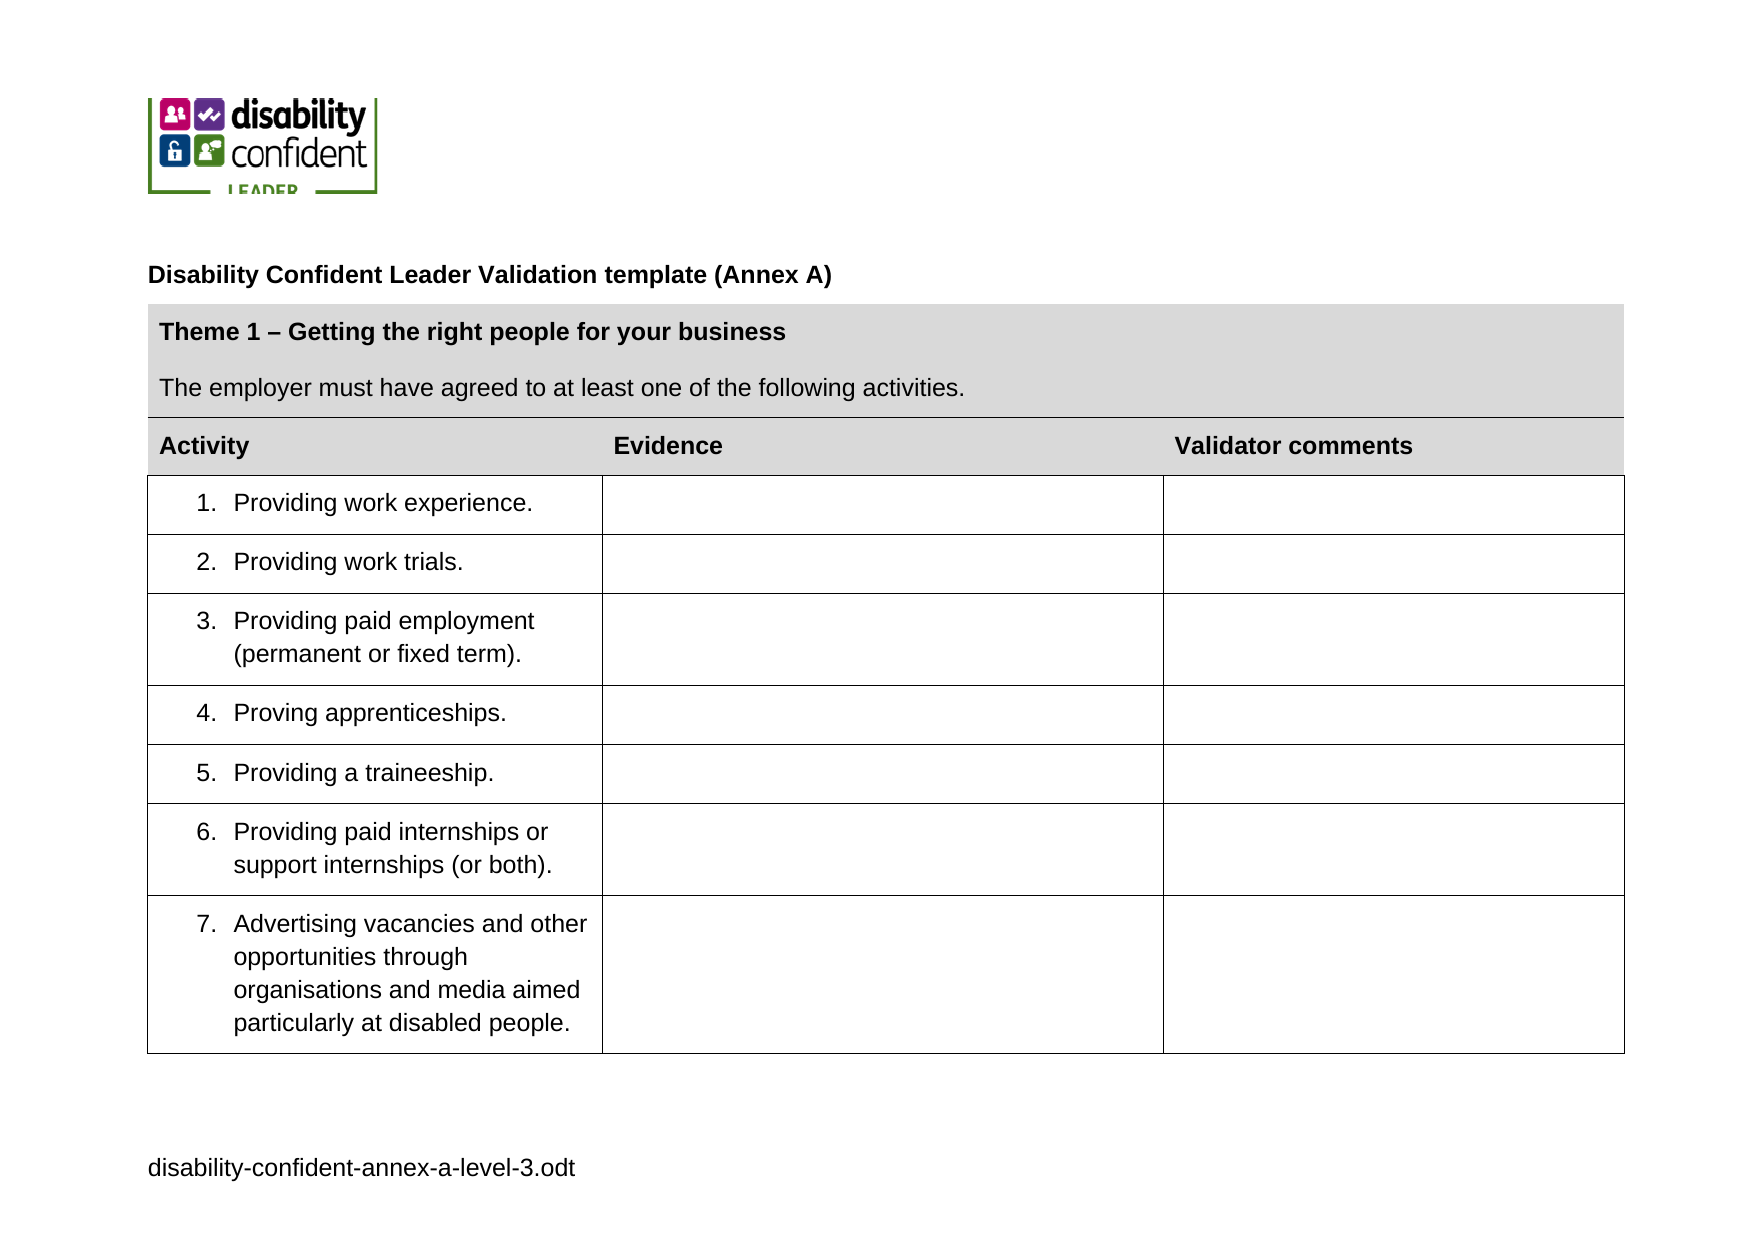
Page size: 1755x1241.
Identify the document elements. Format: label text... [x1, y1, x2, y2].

table_cell [1164, 476, 1624, 534]
table_cell [603, 745, 1163, 803]
table_cell Providing paid employment (permanent or fixed term). [148, 594, 602, 685]
table_cell Providing work experience. [148, 476, 602, 534]
table_cell Providing paid internships or support internships (or both). [148, 804, 602, 895]
table_cell [603, 594, 1163, 685]
table_header Theme 1 – Getting the right people for your business The employer must have agreed to at least one of the following activities. [148, 304, 1624, 417]
table_cell [1164, 535, 1624, 593]
table_cell [1164, 594, 1624, 685]
table_cell Evidence [602, 418, 1163, 475]
table_cell Validator comments [1163, 418, 1624, 475]
table_cell [1164, 745, 1624, 803]
table_cell [603, 686, 1163, 744]
table_cell Advertising vacancies and other opportunities through organisations and media aimed particularly at disabled people. [148, 896, 602, 1053]
table_cell [1164, 686, 1624, 744]
table_cell Activity [148, 418, 602, 475]
table_cell [603, 535, 1163, 593]
table_cell Providing work trials. [148, 535, 602, 593]
table_cell [603, 896, 1163, 1053]
table_cell [1164, 804, 1624, 895]
table_cell Providing a traineeship. [148, 745, 602, 803]
table_cell Proving apprenticeships. [148, 686, 602, 744]
table_cell [603, 804, 1163, 895]
text Disability Confident Leader Validation template (Annex A) [148, 260, 1606, 289]
table_cell [1164, 896, 1624, 1053]
table_cell [603, 476, 1163, 534]
